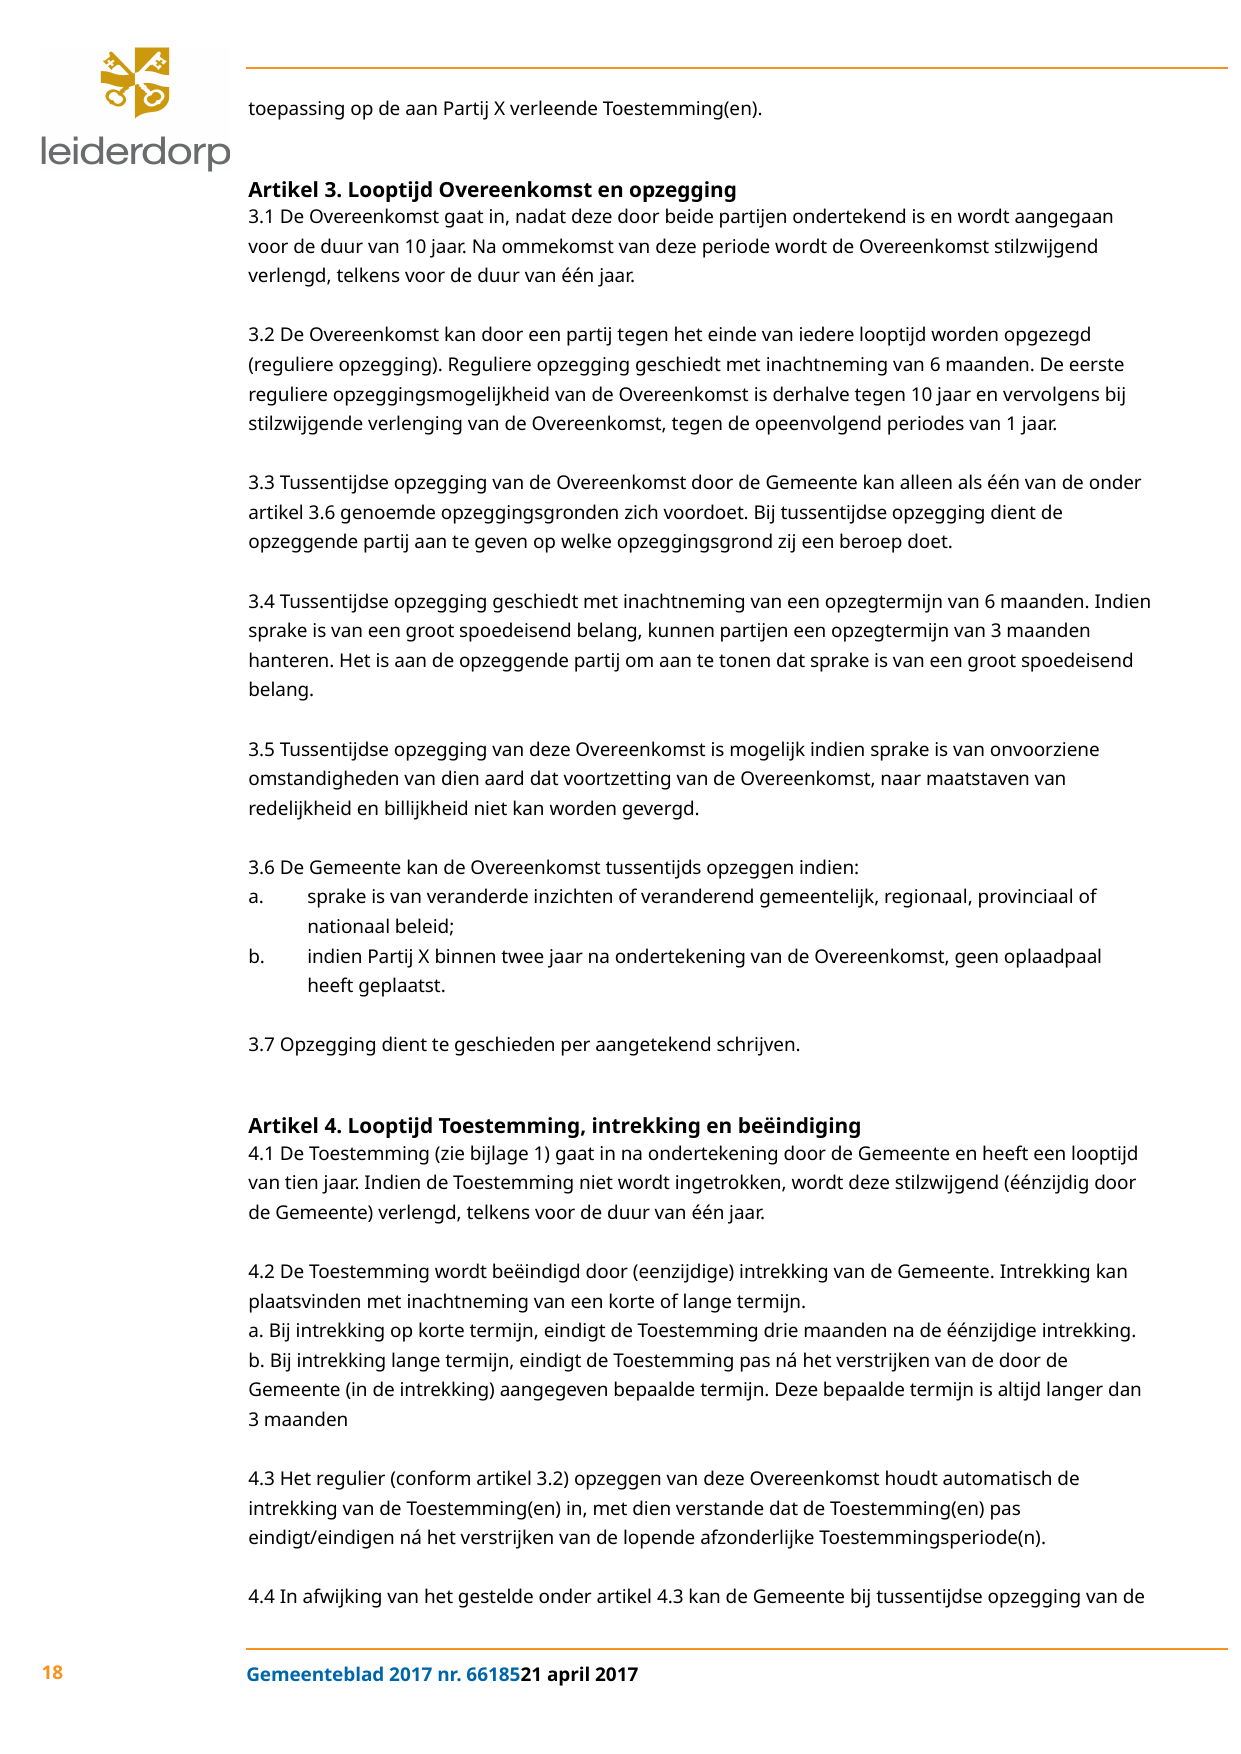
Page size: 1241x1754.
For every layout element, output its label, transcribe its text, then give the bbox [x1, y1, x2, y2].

text 4.1 De Toestemming (zie bijlage 1) gaat in na ondertekening door de Gemeente en heeft een looptijd van tien jaar. Indien de Toestemming niet wordt ingetrokken, wordt deze stilzwijgend (éénzijdig door de Gemeente) verlengd, telkens voor de duur van één jaar. [248, 1140, 1152, 1225]
text 3.6 De Gemeente kan de Overeenkomst tussentijds opzeggen indien: [248, 854, 1152, 880]
text 3.4 Tussentijdse opzegging geschiedt met inachtneming van een opzegtermijn van 6 maanden. Indien sprake is van een groot spoedeisend belang, kunnen partijen een opzegtermijn van 3 maanden hanteren. Het is aan de opzeggende partij om aan te tonen dat sprake is van een groot spoedeisend belang. [248, 588, 1152, 702]
text 3.5 Tussentijdse opzegging van deze Overeenkomst is mogelijk indien sprake is van onvoorziene omstandigheden van dien aard dat voortzetting van de Overeenkomst, naar maatstaven van redelijkheid en billijkheid niet kan worden gevergd. [248, 736, 1152, 821]
list indien Partij X binnen twee jaar na ondertekening van de Overeenkomst, geen oplaadpaal heeft geplaatst. [248, 943, 1152, 998]
text toepassing op de aan Partij X verleende Toestemming(en). [248, 95, 1152, 121]
text 3.3 Tussentijdse opzegging van de Overeenkomst door de Gemeente kan alleen als één van de onder artikel 3.6 genoemde opzeggingsgronden zich voordoet. Bij tussentijdse opzegging dient de opzeggende partij aan te geven op welke opzeggingsgrond zij een beroep doet. [248, 469, 1152, 554]
text 3.2 De Overeenkomst kan door een partij tegen het einde van iedere looptijd worden opgezegd (reguliere opzegging). Reguliere opzegging geschiedt met inachtneming van 6 maanden. De eerste reguliere opzeggingsmogelijkheid van de Overeenkomst is derhalve tegen 10 jaar en vervolgens bij stilzwijgende verlenging van de Overeenkomst, tegen de opeenvolgend periodes van 1 jaar. [248, 322, 1152, 436]
text 4.4 In afwijking van het gestelde onder artikel 4.3 kan de Gemeente bij tussentijdse opzegging van de [248, 1584, 1152, 1609]
text Artikel 4. Looptijd Toestemming, intrekking en beëindiging [248, 1112, 1152, 1140]
list sprake is van veranderde inzichten of veranderend gemeentelijk, regionaal, provinciaal of nationaal beleid; [248, 884, 1152, 939]
text a. Bij intrekking op korte termijn, eindigt de Toestemming drie maanden na de éénzijdige intrekking. [248, 1317, 1152, 1343]
text 4.2 De Toestemming wordt beëindigd door (eenzijdige) intrekking van de Gemeente. Intrekking kan plaatsvinden met inachtneming van een korte of lange termijn. [248, 1258, 1152, 1314]
text Artikel 3. Looptijd Overeenkomst en opzegging [248, 175, 1152, 203]
text 4.3 Het regulier (conform artikel 3.2) opzeggen van deze Overeenkomst houdt automatisch de intrekking van de Toestemming(en) in, met dien verstande dat de Toestemming(en) pas eindigt/eindigen ná het verstrijken van de lopende afzonderlijke Toestemmingsperiode(n). [248, 1465, 1152, 1550]
text 3.7 Opzegging dient te geschieden per aangetekend schrijven. [248, 1032, 1152, 1057]
picture [41, 47, 231, 172]
text 3.1 De Overeenkomst gaat in, nadat deze door beide partijen ondertekend is en wordt aangegaan voor de duur van 10 jaar. Na ommekomst van deze periode wordt de Overeenkomst stilzwijgend verlengd, telkens voor de duur van één jaar. [248, 203, 1152, 288]
text b. Bij intrekking lange termijn, eindigt de Toestemming pas ná het verstrijken van de door de Gemeente (in de intrekking) aangegeven bepaalde termijn. Deze bepaalde termijn is altijd langer dan 3 maanden [248, 1347, 1152, 1432]
